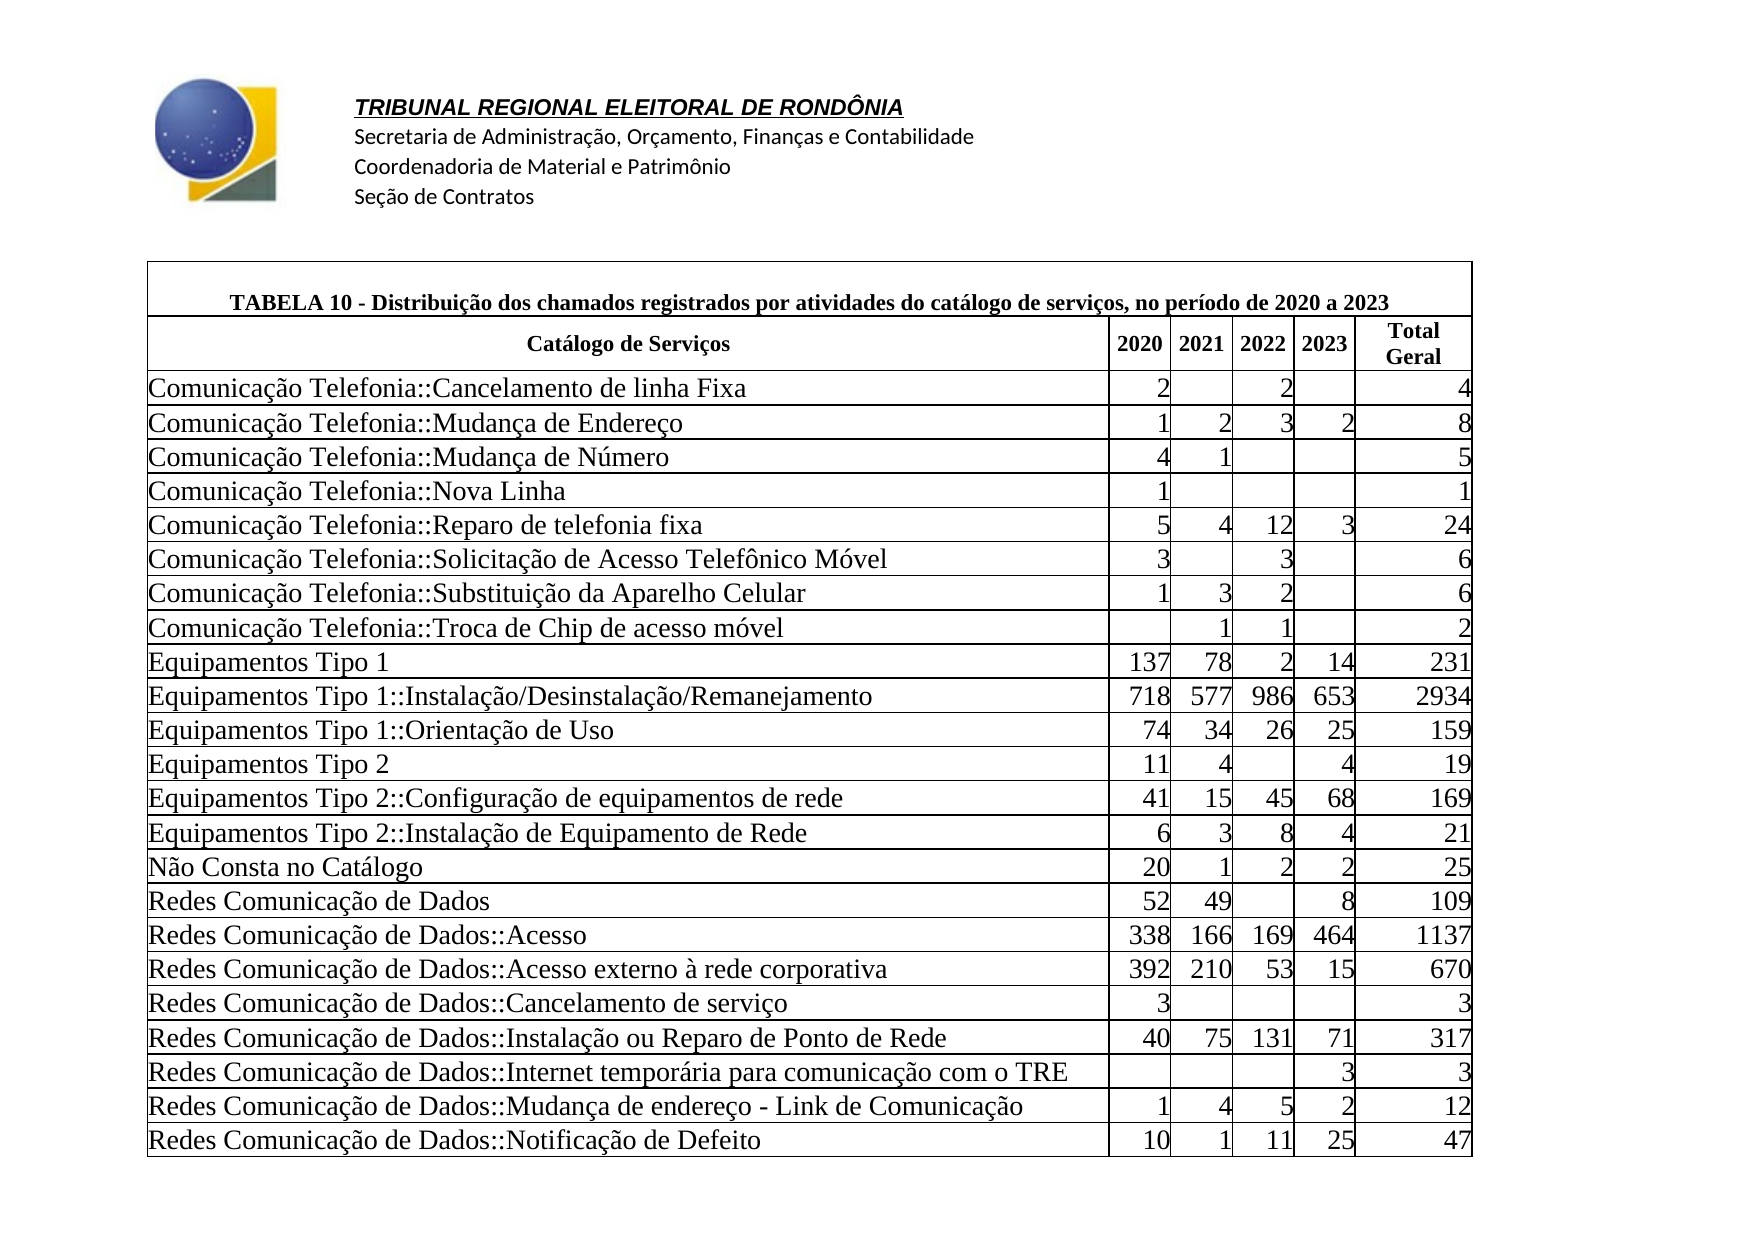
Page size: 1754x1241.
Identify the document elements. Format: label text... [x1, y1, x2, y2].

table_cell [1295, 474, 1354, 506]
table_cell 1 [1171, 440, 1232, 472]
table_cell 1 [1110, 576, 1170, 609]
table_cell 2 [1233, 645, 1293, 677]
table_cell [1295, 611, 1354, 643]
table_cell Redes Comunicação de Dados::Acesso externo à rede corporativa [148, 952, 1108, 985]
table_cell 3 [1295, 1055, 1354, 1087]
table_cell 2 [1356, 611, 1471, 643]
table_cell 3 [1171, 576, 1232, 609]
table_cell 1 [1110, 474, 1170, 506]
table_cell 12 [1233, 508, 1293, 541]
table_cell 159 [1356, 713, 1471, 746]
table_header TABELA 10 - Distribuição dos chamados registrados por atividades do catálogo de serviços, no período de 2020 a 2023 [148, 262, 1471, 315]
table_cell Equipamentos Tipo 2::Configuração de equipamentos de rede [148, 781, 1108, 814]
table_cell 5 [1110, 508, 1170, 541]
table_cell Catálogo de Serviços [148, 317, 1108, 370]
table_cell 1 [1110, 1089, 1170, 1121]
table_cell Comunicação Telefonia::Nova Linha [148, 474, 1108, 506]
table_cell 1 [1110, 406, 1170, 438]
table_cell 40 [1110, 1021, 1170, 1053]
table_cell 3 [1295, 508, 1354, 541]
table_cell 11 [1233, 1123, 1293, 1156]
table_cell 3 [1171, 816, 1232, 848]
table_cell 166 [1171, 918, 1232, 951]
table_cell 2 [1110, 371, 1170, 404]
table_cell 1 [1171, 850, 1232, 882]
table_cell [1171, 474, 1232, 506]
table_cell 210 [1171, 952, 1232, 985]
table_cell [1171, 371, 1232, 404]
table_cell 653 [1295, 679, 1354, 711]
table_cell 3 [1233, 406, 1293, 438]
table_cell 75 [1171, 1021, 1232, 1053]
table_cell 4 [1171, 1089, 1232, 1121]
table_cell 2 [1295, 850, 1354, 882]
table_cell 3 [1110, 542, 1170, 575]
table_cell 24 [1356, 508, 1471, 541]
table_cell 25 [1356, 850, 1471, 882]
table_cell 317 [1356, 1021, 1471, 1053]
table_cell Comunicação Telefonia::Mudança de Endereço [148, 406, 1108, 438]
table_cell 1 [1171, 611, 1232, 643]
table_cell 6 [1356, 542, 1471, 575]
table_cell [1295, 576, 1354, 609]
table_cell Redes Comunicação de Dados::Mudança de endereço - Link de Comunicação [148, 1089, 1108, 1121]
table_cell Equipamentos Tipo 1::Instalação/Desinstalação/Remanejamento [148, 679, 1108, 711]
table_cell [1171, 542, 1232, 575]
table_cell 2 [1295, 1089, 1354, 1121]
table_cell 4 [1171, 508, 1232, 541]
table_cell Equipamentos Tipo 1::Orientação de Uso [148, 713, 1108, 746]
table_cell Total Geral [1356, 317, 1471, 370]
table_cell 109 [1356, 884, 1471, 916]
table_cell 6 [1110, 816, 1170, 848]
table_cell 49 [1171, 884, 1232, 916]
table_cell 53 [1233, 952, 1293, 985]
table_cell [1233, 986, 1293, 1019]
table_cell 1 [1171, 1123, 1232, 1156]
table_cell 2021 [1171, 317, 1232, 370]
table_cell Comunicação Telefonia::Cancelamento de linha Fixa [148, 371, 1108, 404]
table_cell [1295, 440, 1354, 472]
table_cell 2 [1171, 406, 1232, 438]
table_cell [1171, 986, 1232, 1019]
table_cell 2023 [1295, 317, 1354, 370]
table_cell 718 [1110, 679, 1170, 711]
table_cell [1295, 371, 1354, 404]
table_cell 8 [1356, 406, 1471, 438]
table_cell Comunicação Telefonia::Troca de Chip de acesso móvel [148, 611, 1108, 643]
table_cell 2 [1233, 371, 1293, 404]
table_cell 11 [1110, 747, 1170, 780]
table_cell 10 [1110, 1123, 1170, 1156]
table_cell 137 [1110, 645, 1170, 677]
table_cell Comunicação Telefonia::Mudança de Número [148, 440, 1108, 472]
table_cell 2 [1295, 406, 1354, 438]
table_cell 68 [1295, 781, 1354, 814]
table_cell 5 [1356, 440, 1471, 472]
table_cell 131 [1233, 1021, 1293, 1053]
table_cell Equipamentos Tipo 2 [148, 747, 1108, 780]
table_cell 20 [1110, 850, 1170, 882]
table_cell [1295, 542, 1354, 575]
table_cell [1233, 884, 1293, 916]
table_cell Equipamentos Tipo 1 [148, 645, 1108, 677]
table_cell 577 [1171, 679, 1232, 711]
table_cell 2022 [1233, 317, 1293, 370]
table_cell 2934 [1356, 679, 1471, 711]
table_cell Comunicação Telefonia::Solicitação de Acesso Telefônico Móvel [148, 542, 1108, 575]
table_cell 169 [1356, 781, 1471, 814]
table_cell Redes Comunicação de Dados::Instalação ou Reparo de Ponto de Rede [148, 1021, 1108, 1053]
table_cell 1 [1233, 611, 1293, 643]
table_cell 1137 [1356, 918, 1471, 951]
table_cell Comunicação Telefonia::Substituição da Aparelho Celular [148, 576, 1108, 609]
table_cell 986 [1233, 679, 1293, 711]
table_cell 4 [1356, 371, 1471, 404]
table_cell 8 [1233, 816, 1293, 848]
table_cell 74 [1110, 713, 1170, 746]
table_cell 1 [1356, 474, 1471, 506]
table_cell [1110, 611, 1170, 643]
table_cell [1233, 747, 1293, 780]
table_cell 19 [1356, 747, 1471, 780]
table_cell 4 [1110, 440, 1170, 472]
table_cell Redes Comunicação de Dados::Notificação de Defeito [148, 1123, 1108, 1156]
table_cell 52 [1110, 884, 1170, 916]
table_cell 25 [1295, 713, 1354, 746]
table_cell [1171, 1055, 1232, 1087]
table_cell 5 [1233, 1089, 1293, 1121]
table_cell 8 [1295, 884, 1354, 916]
table_cell 2 [1233, 850, 1293, 882]
table_cell 169 [1233, 918, 1293, 951]
table_cell 71 [1295, 1021, 1354, 1053]
table_cell 3 [1110, 986, 1170, 1019]
table_cell 41 [1110, 781, 1170, 814]
table_cell 464 [1295, 918, 1354, 951]
table_cell 25 [1295, 1123, 1354, 1156]
table_cell [1233, 440, 1293, 472]
table_cell 338 [1110, 918, 1170, 951]
table_cell Redes Comunicação de Dados [148, 884, 1108, 916]
table_cell 34 [1171, 713, 1232, 746]
table_cell 4 [1295, 816, 1354, 848]
table_cell 231 [1356, 645, 1471, 677]
table_cell 670 [1356, 952, 1471, 985]
table_cell 14 [1295, 645, 1354, 677]
table_cell Redes Comunicação de Dados::Cancelamento de serviço [148, 986, 1108, 1019]
table_cell 47 [1356, 1123, 1471, 1156]
table_cell [1295, 986, 1354, 1019]
table_cell 12 [1356, 1089, 1471, 1121]
table_cell 6 [1356, 576, 1471, 609]
table_cell 45 [1233, 781, 1293, 814]
table_cell 3 [1356, 986, 1471, 1019]
table_cell Redes Comunicação de Dados::Internet temporária para comunicação com o TRE [148, 1055, 1108, 1087]
table_cell 3 [1233, 542, 1293, 575]
table_cell 4 [1171, 747, 1232, 780]
table_cell Redes Comunicação de Dados::Acesso [148, 918, 1108, 951]
table_cell [1233, 1055, 1293, 1087]
table_cell 2 [1233, 576, 1293, 609]
table_cell [1233, 474, 1293, 506]
table_cell Comunicação Telefonia::Reparo de telefonia fixa [148, 508, 1108, 541]
table_cell 21 [1356, 816, 1471, 848]
table_cell 4 [1295, 747, 1354, 780]
table_cell 78 [1171, 645, 1232, 677]
table_cell Não Consta no Catálogo [148, 850, 1108, 882]
table_cell [1110, 1055, 1170, 1087]
table_cell 15 [1171, 781, 1232, 814]
table_cell 2020 [1110, 317, 1170, 370]
table_cell 392 [1110, 952, 1170, 985]
table_cell 3 [1356, 1055, 1471, 1087]
table_cell 26 [1233, 713, 1293, 746]
table_cell 15 [1295, 952, 1354, 985]
table_cell Equipamentos Tipo 2::Instalação de Equipamento de Rede [148, 816, 1108, 848]
